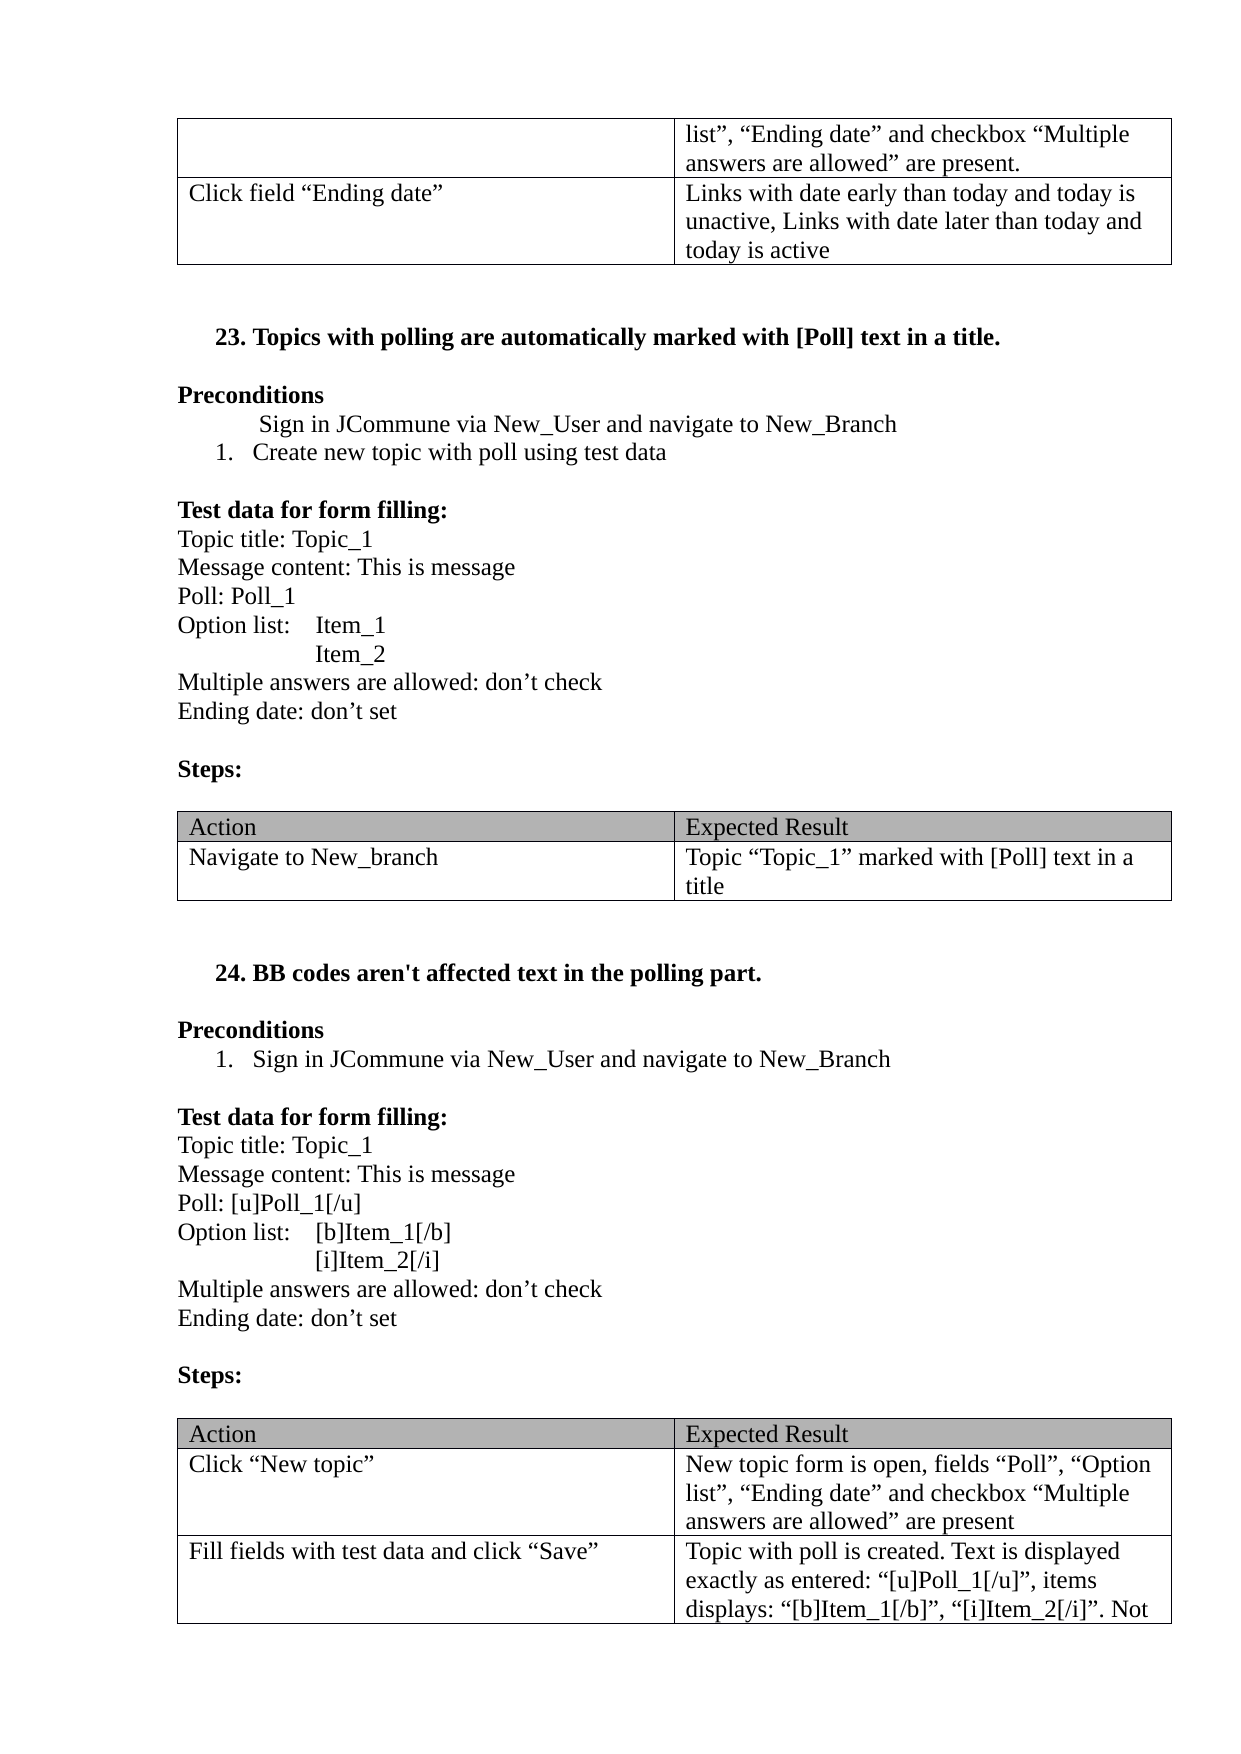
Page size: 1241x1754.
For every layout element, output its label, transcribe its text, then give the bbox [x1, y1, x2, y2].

table_cell Links with date early than today and today is unactive, Links with date later than today and today is active [675, 178, 1171, 264]
text Message content: This is message [177, 552, 1152, 581]
table_cell Fill fields with test data and click “Save” [178, 1536, 674, 1622]
text Test data for form filling: [177, 1102, 1152, 1131]
text Ending date: don’t set [177, 1303, 1152, 1332]
table_cell Navigate to New_branch [178, 842, 674, 899]
table_cell New topic form is open, fields “Poll”, “Option list”, “Ending date” and checkbox “Multiple answers are allowed” are present [675, 1449, 1171, 1535]
list BB codes aren't affected text in the polling part. [215, 958, 1152, 987]
text Ending date: don’t set [177, 696, 1152, 725]
list Create new topic with poll using test data [215, 437, 1152, 466]
text Option list: [b]Item_1[/b] [177, 1217, 1152, 1246]
table_header Expected Result [675, 812, 1171, 841]
table_cell Topic “Topic_1” marked with [Poll] text in a title [675, 842, 1171, 899]
table_header Action [178, 812, 674, 841]
text Multiple answers are allowed: don’t check [177, 667, 1152, 696]
text Preconditions [177, 380, 1152, 409]
text Multiple answers are allowed: don’t check [177, 1274, 1152, 1303]
text Option list: Item_1 [177, 610, 1152, 639]
text Preconditions [177, 1016, 1152, 1044]
text Test data for form filling: [177, 495, 1152, 524]
table_cell Topic with poll is created. Text is displayed exactly as entered: “[u]Poll_1[/u]”, items displays: “[b]Item_1[/b]”, “[i]Item_2[/i]”. Not [675, 1536, 1171, 1622]
text Steps: [177, 1361, 1152, 1389]
table_cell Click “New topic” [178, 1449, 674, 1535]
list Sign in JCommune via New_User and navigate to New_Branch [215, 1044, 1152, 1073]
text Poll: Poll_1 [177, 581, 1152, 610]
list Topics with polling are automatically marked with [Poll] text in a title. [215, 322, 1152, 351]
table_header Expected Result [675, 1419, 1171, 1448]
text Topiс title: Topic_1 [177, 1131, 1152, 1159]
text [i]Item_2[/i] [177, 1246, 1152, 1274]
text Poll: [u]Poll_1[/u] [177, 1188, 1152, 1217]
text Steps: [177, 754, 1152, 782]
table_header Action [178, 1419, 674, 1448]
table_cell Click field “Ending date” [178, 178, 674, 264]
list Sign in JCommune via New_User and navigate to New_Branch [215, 409, 1152, 437]
text Message content: This is message [177, 1159, 1152, 1188]
table_cell [178, 119, 674, 177]
text Item_2 [177, 639, 1152, 667]
text Topiс title: Topic_1 [177, 524, 1152, 552]
table_cell list”, “Ending date” and checkbox “Multiple answers are allowed” are present. [675, 119, 1171, 177]
